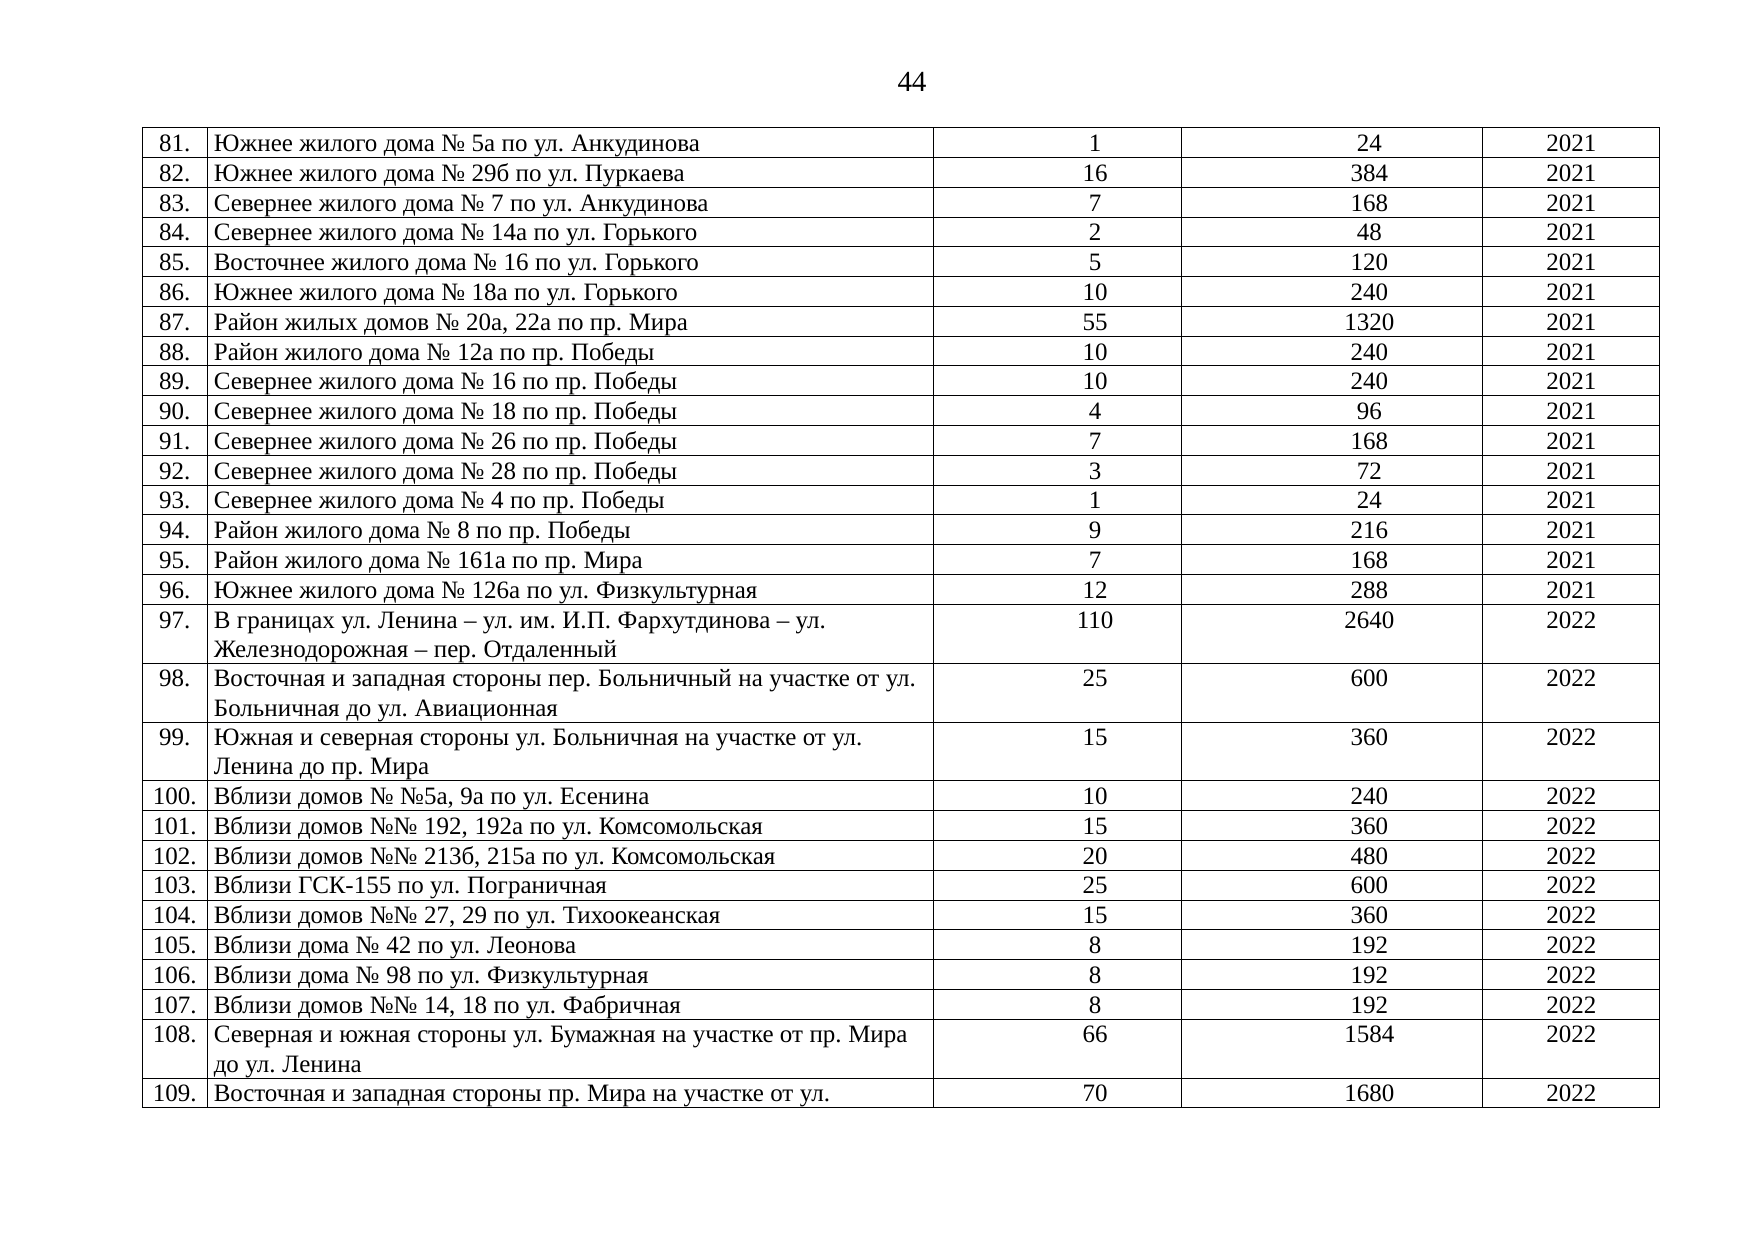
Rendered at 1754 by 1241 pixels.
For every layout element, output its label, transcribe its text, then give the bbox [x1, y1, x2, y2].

table_cell Севернее жилого дома № 18 по пр. Победы [208, 396, 933, 425]
table_cell Севернее жилого дома № 4 по пр. Победы [208, 486, 933, 514]
table_cell 2022 [1483, 841, 1659, 870]
table_cell 83. [143, 188, 207, 216]
table_cell 88. [143, 337, 207, 365]
table_cell В границах ул. Ленина – ул. им. И.П. Фархутдинова – ул. Железнодорожная – пер. Отдаленный [208, 605, 933, 663]
table_cell 288 [1182, 575, 1482, 604]
table_cell Южнее жилого дома № 18а по ул. Горького [208, 277, 933, 306]
table_cell 2021 [1483, 366, 1659, 395]
table_cell 25 [934, 664, 1181, 721]
table_cell 2640 [1182, 605, 1482, 663]
table_cell Вблизи дома № 42 по ул. Леонова [208, 930, 933, 959]
table_cell 94. [143, 515, 207, 544]
table_cell 2021 [1483, 307, 1659, 336]
table_cell 10 [934, 781, 1181, 810]
table_cell Район жилых домов № 20а, 22а по пр. Мира [208, 307, 933, 336]
table_cell 2021 [1483, 575, 1659, 604]
table_cell 120 [1182, 247, 1482, 276]
table_cell 1584 [1182, 1020, 1482, 1077]
table_cell 2 [934, 218, 1181, 246]
table_cell 108. [143, 1020, 207, 1077]
table_cell 2021 [1483, 337, 1659, 365]
table_cell 2022 [1483, 960, 1659, 989]
table_cell 10 [934, 366, 1181, 395]
table_cell Вблизи ГСК-155 по ул. Пограничная [208, 871, 933, 899]
table_cell 4 [934, 396, 1181, 425]
table_cell Южная и северная стороны ул. Больничная на участке от ул. Ленина до пр. Мира [208, 723, 933, 780]
table_cell 101. [143, 811, 207, 840]
table_cell 600 [1182, 664, 1482, 721]
table_cell 240 [1182, 277, 1482, 306]
table_cell 2022 [1483, 781, 1659, 810]
table_cell 90. [143, 396, 207, 425]
table_cell 1680 [1182, 1079, 1482, 1107]
table_cell 92. [143, 456, 207, 484]
table_cell 8 [934, 960, 1181, 989]
table_cell 96. [143, 575, 207, 604]
table_cell 55 [934, 307, 1181, 336]
table_cell 2021 [1483, 396, 1659, 425]
table_cell 105. [143, 930, 207, 959]
table_cell Вблизи домов №№ 27, 29 по ул. Тихоокеанская [208, 901, 933, 929]
table_cell 168 [1182, 545, 1482, 574]
table_cell Восточная и западная стороны пер. Больничный на участке от ул. Больничная до ул. Авиационная [208, 664, 933, 721]
table_cell 2022 [1483, 901, 1659, 929]
table_cell 10 [934, 277, 1181, 306]
table_cell 81. [143, 128, 207, 157]
table_cell 1 [934, 128, 1181, 157]
table_cell 97. [143, 605, 207, 663]
table_cell 7 [934, 545, 1181, 574]
table_cell 10 [934, 337, 1181, 365]
table_cell 2022 [1483, 605, 1659, 663]
table_cell 168 [1182, 188, 1482, 216]
table_cell Район жилого дома № 8 по пр. Победы [208, 515, 933, 544]
table_cell 2022 [1483, 1079, 1659, 1107]
table_cell 2022 [1483, 664, 1659, 721]
table_cell 15 [934, 723, 1181, 780]
table_cell 100. [143, 781, 207, 810]
table_cell 2022 [1483, 930, 1659, 959]
table_cell 89. [143, 366, 207, 395]
table_cell 360 [1182, 811, 1482, 840]
table_cell Севернее жилого дома № 28 по пр. Победы [208, 456, 933, 484]
table_cell 25 [934, 871, 1181, 899]
table_cell 2021 [1483, 486, 1659, 514]
table_cell Южнее жилого дома № 5а по ул. Анкудинова [208, 128, 933, 157]
table_cell 600 [1182, 871, 1482, 899]
table_cell 8 [934, 930, 1181, 959]
table_cell 66 [934, 1020, 1181, 1077]
table_cell 240 [1182, 337, 1482, 365]
table_cell 360 [1182, 723, 1482, 780]
table_cell 24 [1182, 486, 1482, 514]
table_cell 7 [934, 426, 1181, 455]
table_cell Южнее жилого дома № 126а по ул. Физкультурная [208, 575, 933, 604]
table_cell 2021 [1483, 426, 1659, 455]
table_cell 93. [143, 486, 207, 514]
table_cell Севернее жилого дома № 7 по ул. Анкудинова [208, 188, 933, 216]
table_cell 384 [1182, 158, 1482, 187]
table_cell Севернее жилого дома № 26 по пр. Победы [208, 426, 933, 455]
table_cell Северная и южная стороны ул. Бумажная на участке от пр. Мира до ул. Ленина [208, 1020, 933, 1077]
table_cell 8 [934, 990, 1181, 1019]
table_cell 98. [143, 664, 207, 721]
table_cell 3 [934, 456, 1181, 484]
table_cell 2021 [1483, 158, 1659, 187]
table_cell 70 [934, 1079, 1181, 1107]
table_cell 24 [1182, 128, 1482, 157]
table_cell 96 [1182, 396, 1482, 425]
table_cell 99. [143, 723, 207, 780]
table_cell 2021 [1483, 218, 1659, 246]
table_cell 2021 [1483, 188, 1659, 216]
table_cell Восточнее жилого дома № 16 по ул. Горького [208, 247, 933, 276]
table_cell 7 [934, 188, 1181, 216]
table_cell 86. [143, 277, 207, 306]
table_cell 106. [143, 960, 207, 989]
table_cell 192 [1182, 990, 1482, 1019]
table_cell 91. [143, 426, 207, 455]
table_cell 109. [143, 1079, 207, 1107]
table_cell Район жилого дома № 161а по пр. Мира [208, 545, 933, 574]
table_cell 15 [934, 901, 1181, 929]
table_cell 95. [143, 545, 207, 574]
table_cell Восточная и западная стороны пр. Мира на участке от ул. [208, 1079, 933, 1107]
table_cell 15 [934, 811, 1181, 840]
table_cell Вблизи домов №№ 14, 18 по ул. Фабричная [208, 990, 933, 1019]
table_cell 2021 [1483, 515, 1659, 544]
table_cell Севернее жилого дома № 16 по пр. Победы [208, 366, 933, 395]
table_cell 16 [934, 158, 1181, 187]
table_cell Вблизи домов №№ 213б, 215а по ул. Комсомольская [208, 841, 933, 870]
table_cell 216 [1182, 515, 1482, 544]
table_cell Вблизи дома № 98 по ул. Физкультурная [208, 960, 933, 989]
table_cell 2021 [1483, 247, 1659, 276]
table_cell 110 [934, 605, 1181, 663]
table_cell 102. [143, 841, 207, 870]
table_cell 12 [934, 575, 1181, 604]
table_cell 2021 [1483, 456, 1659, 484]
table_cell 2021 [1483, 545, 1659, 574]
table_cell 48 [1182, 218, 1482, 246]
table_cell Район жилого дома № 12а по пр. Победы [208, 337, 933, 365]
table_cell 104. [143, 901, 207, 929]
table_cell 72 [1182, 456, 1482, 484]
table_cell 2022 [1483, 723, 1659, 780]
table_cell 192 [1182, 960, 1482, 989]
table_cell 20 [934, 841, 1181, 870]
table_cell 82. [143, 158, 207, 187]
table_cell 2022 [1483, 1020, 1659, 1077]
table_cell 2021 [1483, 128, 1659, 157]
table_cell 480 [1182, 841, 1482, 870]
table_cell Вблизи домов № №5а, 9а по ул. Есенина [208, 781, 933, 810]
table_cell 107. [143, 990, 207, 1019]
table_cell 5 [934, 247, 1181, 276]
table_cell 2021 [1483, 277, 1659, 306]
table_cell 2022 [1483, 990, 1659, 1019]
table_cell 85. [143, 247, 207, 276]
table_cell 9 [934, 515, 1181, 544]
table_cell 168 [1182, 426, 1482, 455]
table_cell Севернее жилого дома № 14а по ул. Горького [208, 218, 933, 246]
table_cell 240 [1182, 781, 1482, 810]
table_cell Вблизи домов №№ 192, 192а по ул. Комсомольская [208, 811, 933, 840]
table_cell 2022 [1483, 871, 1659, 899]
table_cell 360 [1182, 901, 1482, 929]
table_cell 2022 [1483, 811, 1659, 840]
table_cell 1 [934, 486, 1181, 514]
table_cell 240 [1182, 366, 1482, 395]
table_cell Южнее жилого дома № 29б по ул. Пуркаева [208, 158, 933, 187]
table_cell 192 [1182, 930, 1482, 959]
table_cell 84. [143, 218, 207, 246]
table_cell 87. [143, 307, 207, 336]
table_cell 1320 [1182, 307, 1482, 336]
table_cell 103. [143, 871, 207, 899]
